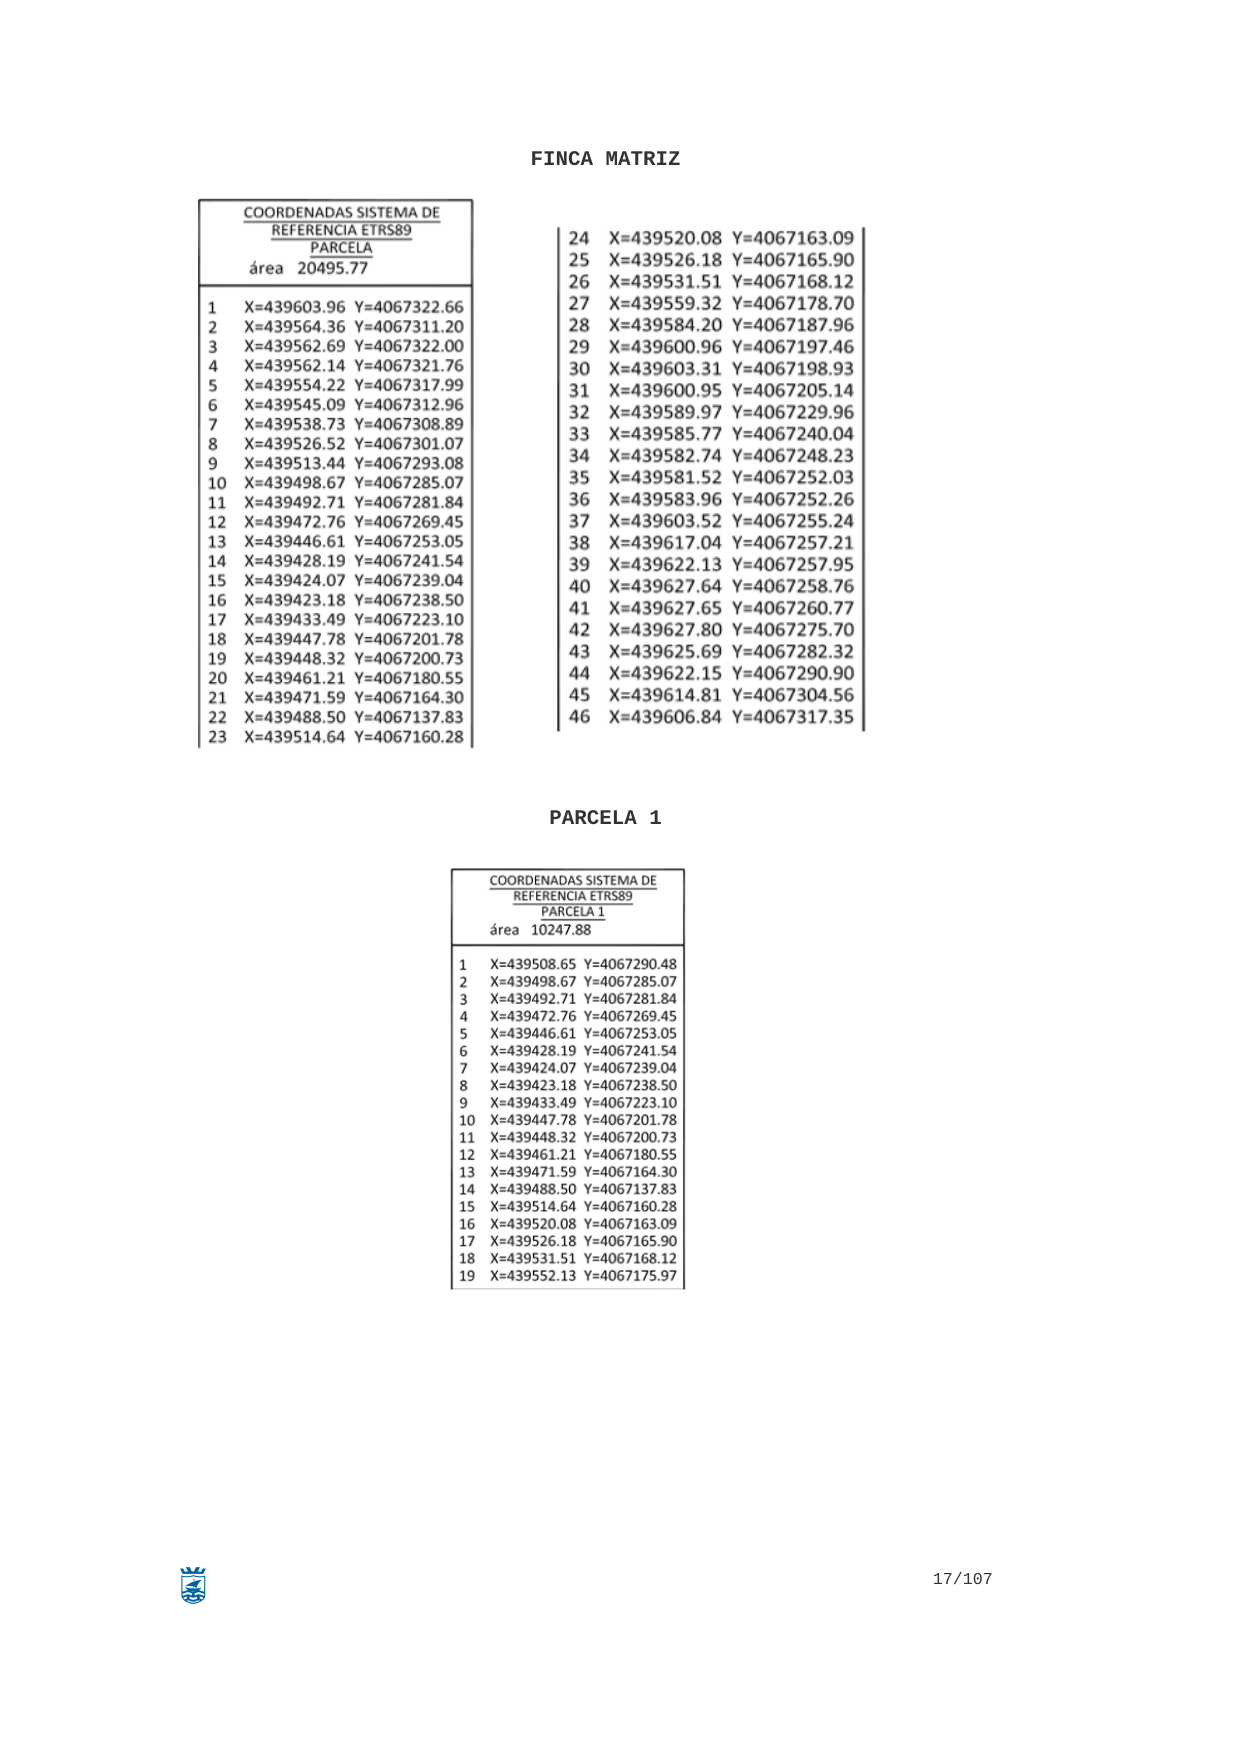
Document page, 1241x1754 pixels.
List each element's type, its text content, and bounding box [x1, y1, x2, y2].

picture [177, 1562, 208, 1607]
text FINCA MATRIZ [177, 148, 1033, 171]
text PARCELA 1 [177, 807, 1033, 831]
picture [422, 848, 789, 1312]
picture [177, 189, 885, 756]
